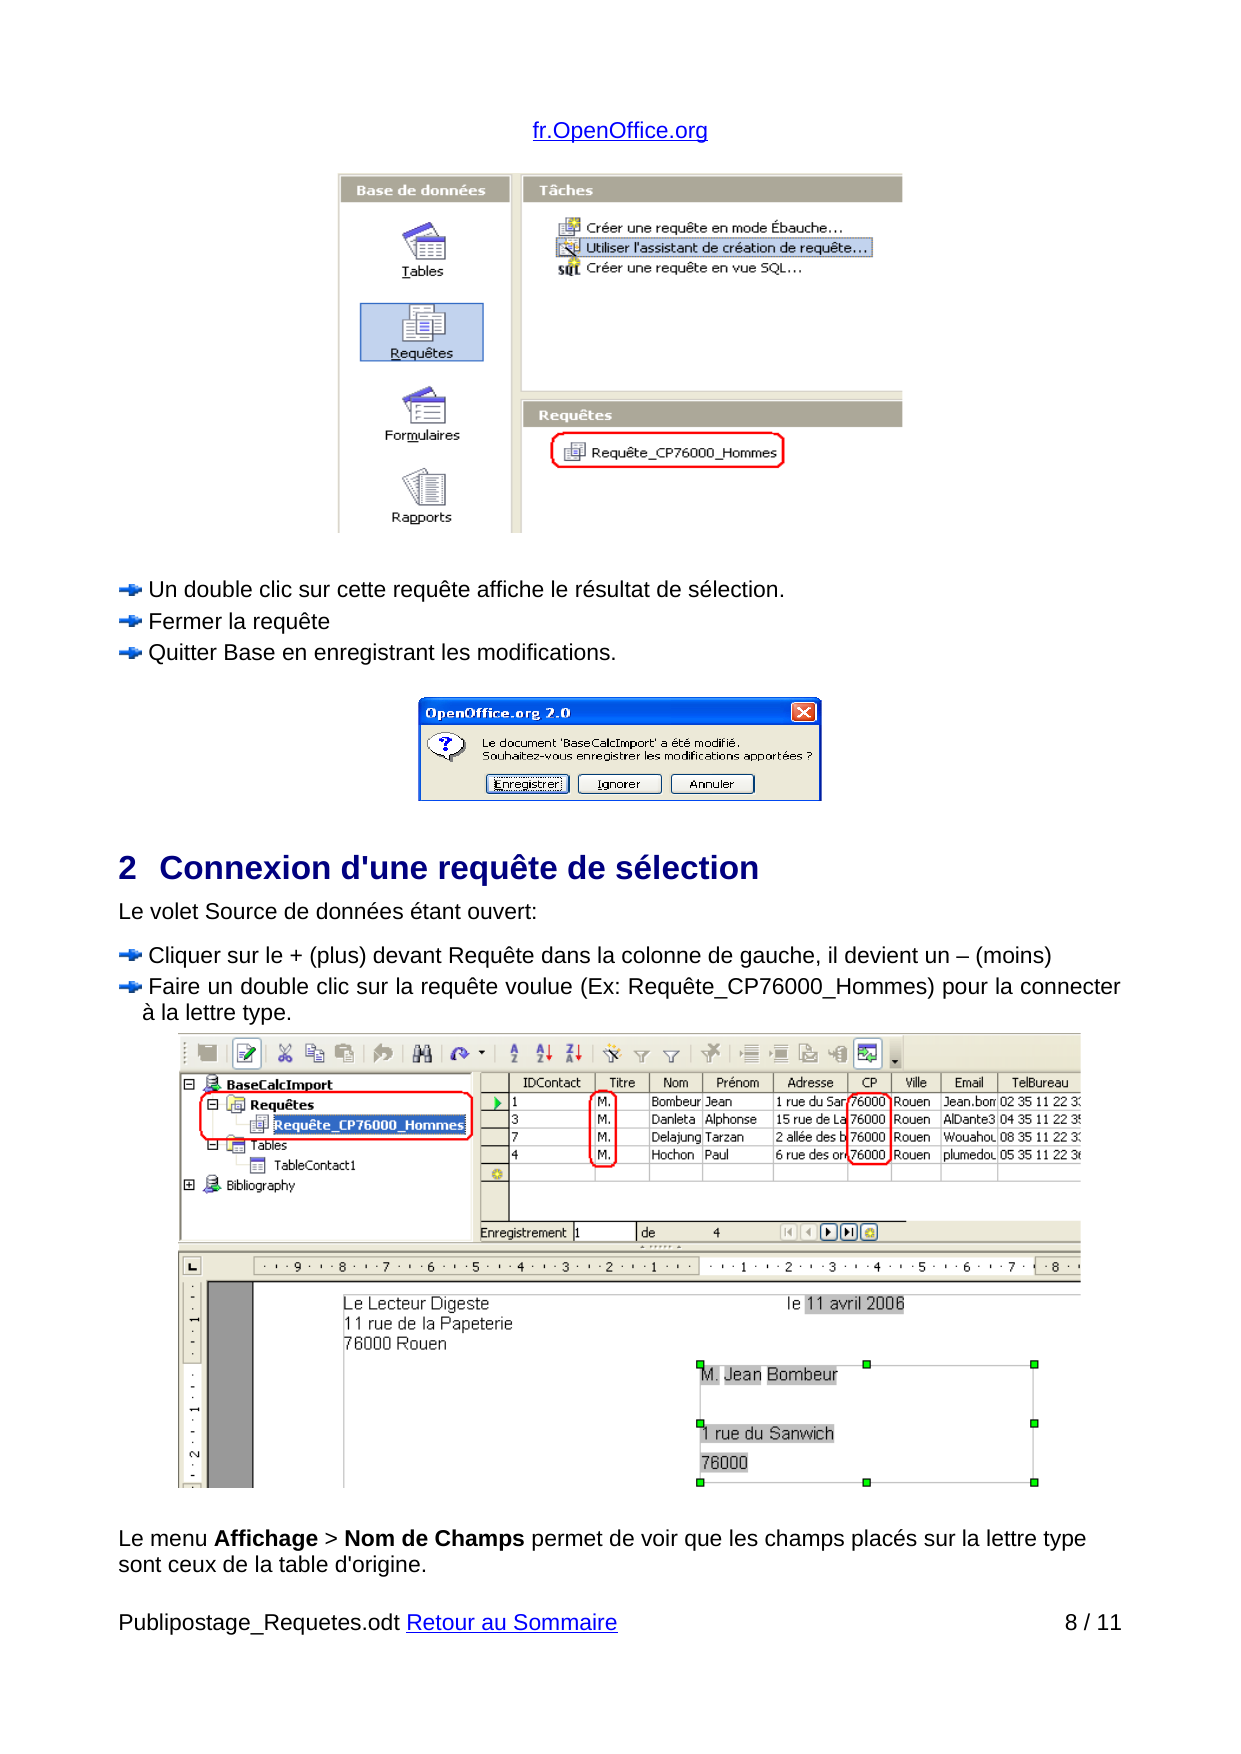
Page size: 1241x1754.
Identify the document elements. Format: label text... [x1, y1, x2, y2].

text Le menu Affichage > Nom de Champs permet de voir que les champs placés sur la lettre type sont ceux de la table d'origine. [118, 1526, 1122, 1577]
subtitle Connexion d'une requête de sélection [118, 849, 1122, 887]
picture [119, 647, 142, 659]
list Quitter Base en enregistrant les modifications. [118, 640, 1122, 666]
picture [178, 1033, 1081, 1488]
list Faire un double clic sur la requête voulue (Ex: Requête_CP76000_Hommes) pour la connecter à la lettre type. [118, 974, 1122, 1025]
text Le volet Source de données étant ouvert: [118, 898, 1122, 924]
list Fermer la requête [118, 608, 1122, 634]
list Cliquer sur le + (plus) devant Requête dans la colonne de gauche, il devient un – (moins) [118, 942, 1122, 968]
list Un double clic sur cette requête affiche le résultat de sélection. [118, 577, 1122, 602]
picture [119, 981, 142, 993]
picture [119, 949, 142, 961]
picture [119, 615, 142, 627]
picture [119, 584, 142, 596]
